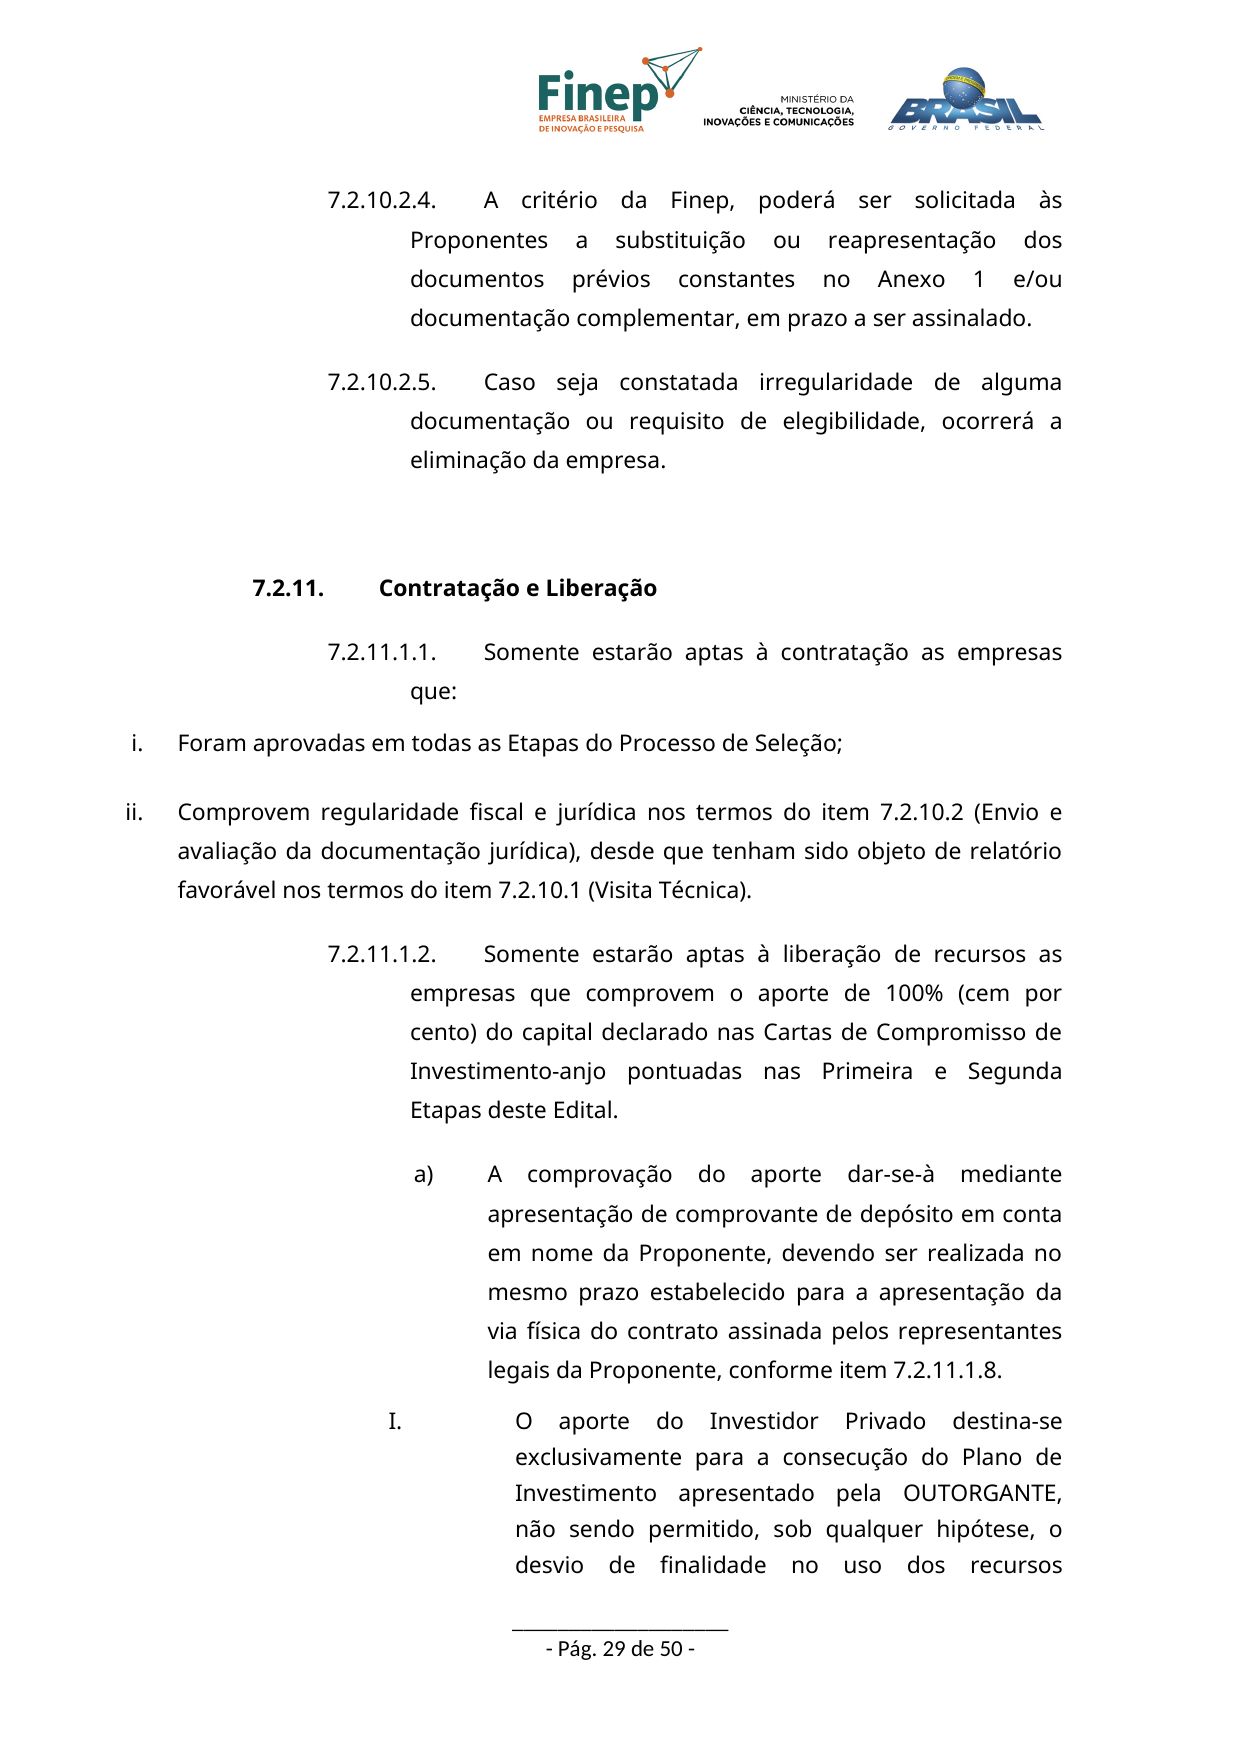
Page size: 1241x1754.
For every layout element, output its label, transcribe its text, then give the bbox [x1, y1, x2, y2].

list Somente estarão aptas à liberação de recursos as empresas que comprovem o aporte de 100% (cem por cento) do capital declarado nas Cartas de Compromisso de Investimento-anjo pontuadas nas Primeira e Segunda Etapas deste Edital. [327, 938, 1063, 1126]
list Contratação e Liberação [252, 572, 1063, 603]
list Caso seja constatada irregularidade de alguma documentação ou requisito de elegibilidade, ocorrerá a eliminação da empresa. [327, 366, 1063, 475]
list Foram aprovadas em todas as Etapas do Processo de Seleção; [143, 727, 1063, 758]
list Somente estarão aptas à contratação as empresas que: [327, 636, 1063, 706]
list O aporte do Investidor Privado destina-se exclusivamente para a consecução do Plano de Investimento apresentado pela OUTORGANTE, não sendo permitido, sob qualquer hipótese, o desvio de finalidade no uso dos recursos [402, 1405, 1063, 1580]
list Comprovem regularidade fiscal e jurídica nos termos do item 7.2.10.2 (Envio e avaliação da documentação jurídica), desde que tenham sido objeto de relatório favorável nos termos do item 7.2.10.1 (Visita Técnica). [143, 796, 1063, 905]
list A critério da Finep, poderá ser solicitada às Proponentes a substituição ou reapresentação dos documentos prévios constantes no Anexo 1 e/ou documentação complementar, em prazo a ser assinalado. [327, 184, 1063, 333]
list A comprovação do aporte dar-se-à mediante apresentação de comprovante de depósito em conta em nome da Proponente, devendo ser realizada no mesmo prazo estabelecido para a apresentação da via física do contrato assinada pelos representantes legais da Proponente, conforme item 7.2.11.1.8. [413, 1158, 1063, 1385]
